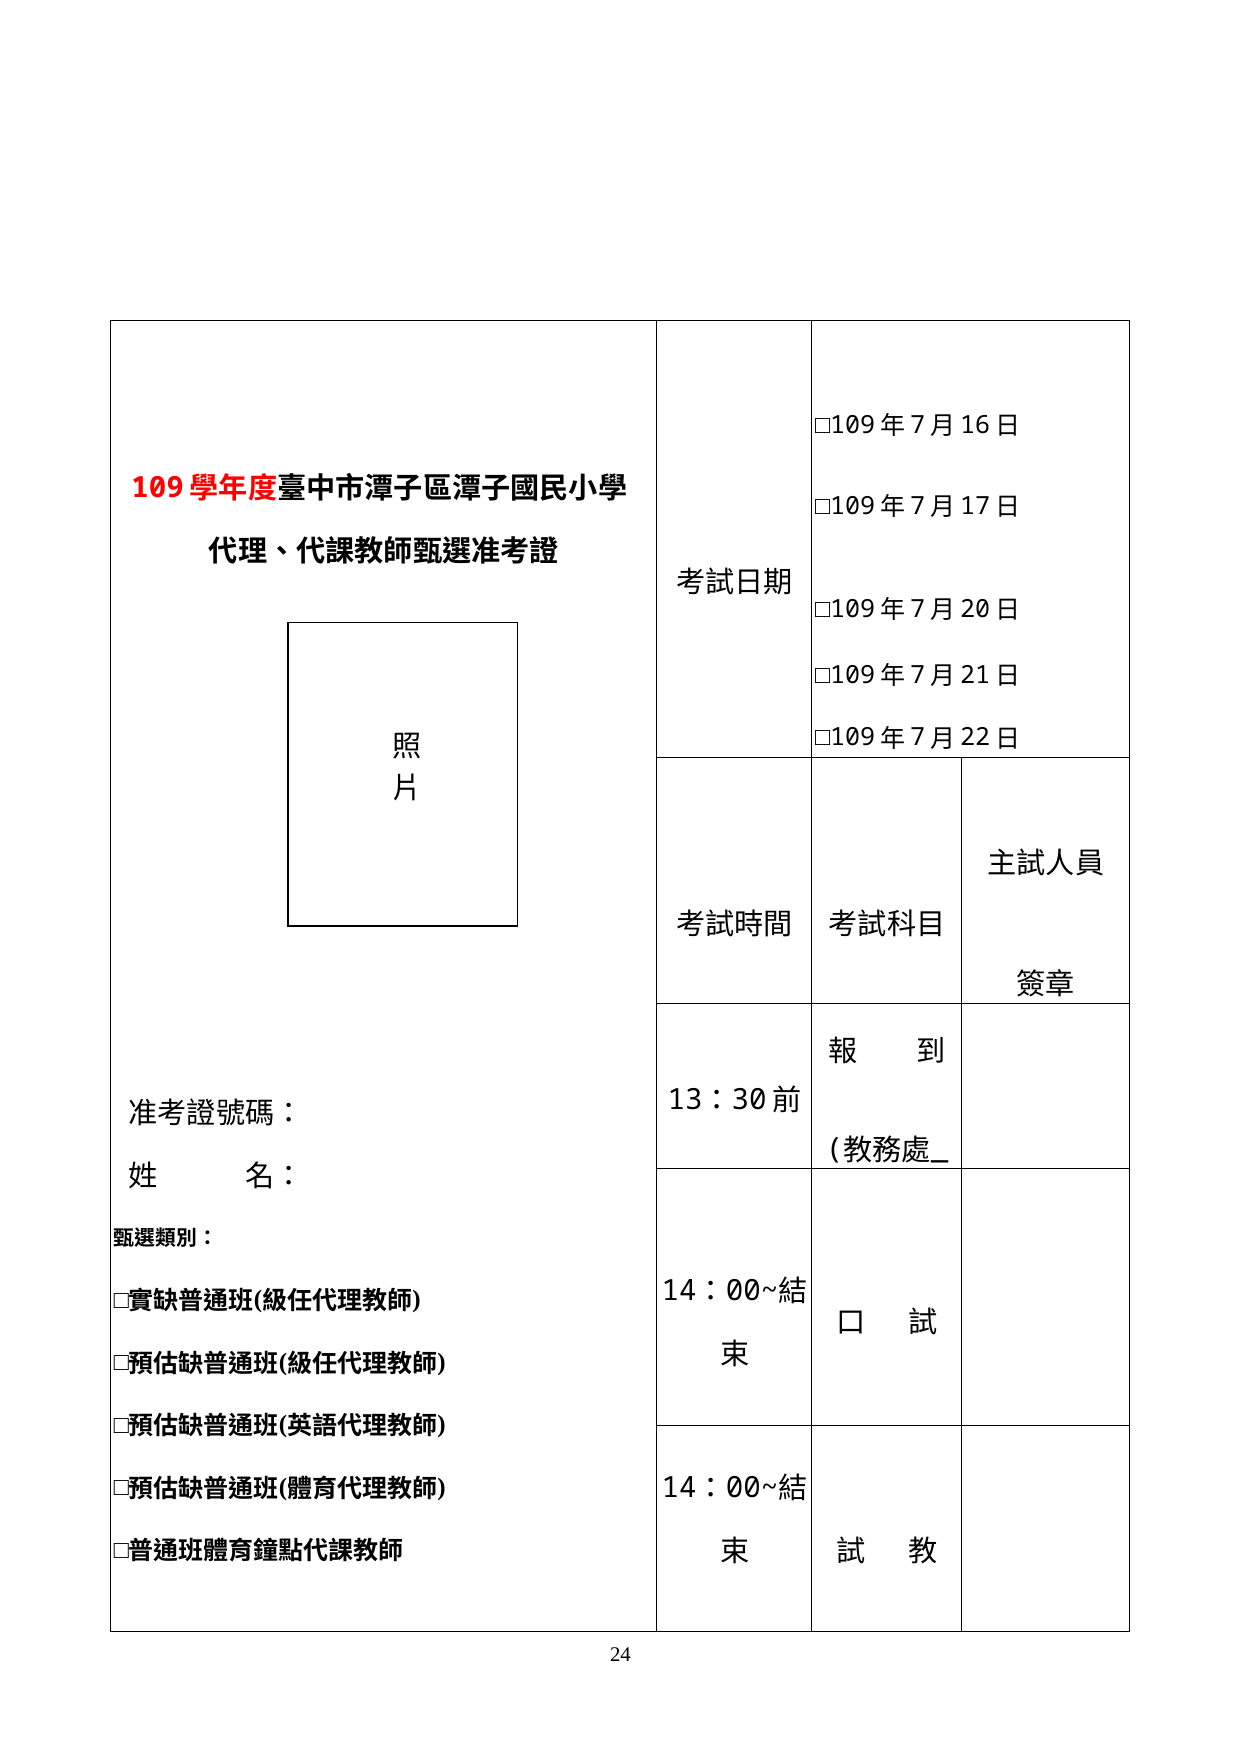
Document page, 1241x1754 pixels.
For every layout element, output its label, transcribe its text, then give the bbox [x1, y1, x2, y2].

table_cell 考試科目 [812, 758, 961, 1002]
table_cell [962, 1004, 1129, 1168]
table_cell [962, 1169, 1129, 1425]
table_cell [962, 1426, 1129, 1631]
table_header 109學年度臺中市潭子區潭子國民小學 代理、代課教師甄選准考證 准考證號碼： 姓 名： 甄選類別： □實缺普通班(級任代理教師) □預估缺普通班(級任代理教師) □預估缺普通班(英語代理教師) □預估缺普通班(體育代理教師) □普通班體育鐘點代課教師 [111, 321, 656, 1631]
table_cell 14：00~結束 [657, 1169, 811, 1425]
table_cell 報 到 (教務處_ [812, 1004, 961, 1168]
table_cell 14：00~結束 [657, 1426, 811, 1631]
table_cell 13：30前 [657, 1004, 811, 1168]
table_header □109年7月16日 □109年7月17日 □109年7月20日 □109年7月21日 □109年7月22日 [812, 321, 1129, 757]
table_header 考試日期 [657, 321, 811, 757]
table_cell 主試人員 簽章 [962, 758, 1129, 1002]
table_cell 考試時間 [657, 758, 811, 1002]
table_cell 口 試 [812, 1169, 961, 1425]
table_cell 試 教 [812, 1426, 961, 1631]
